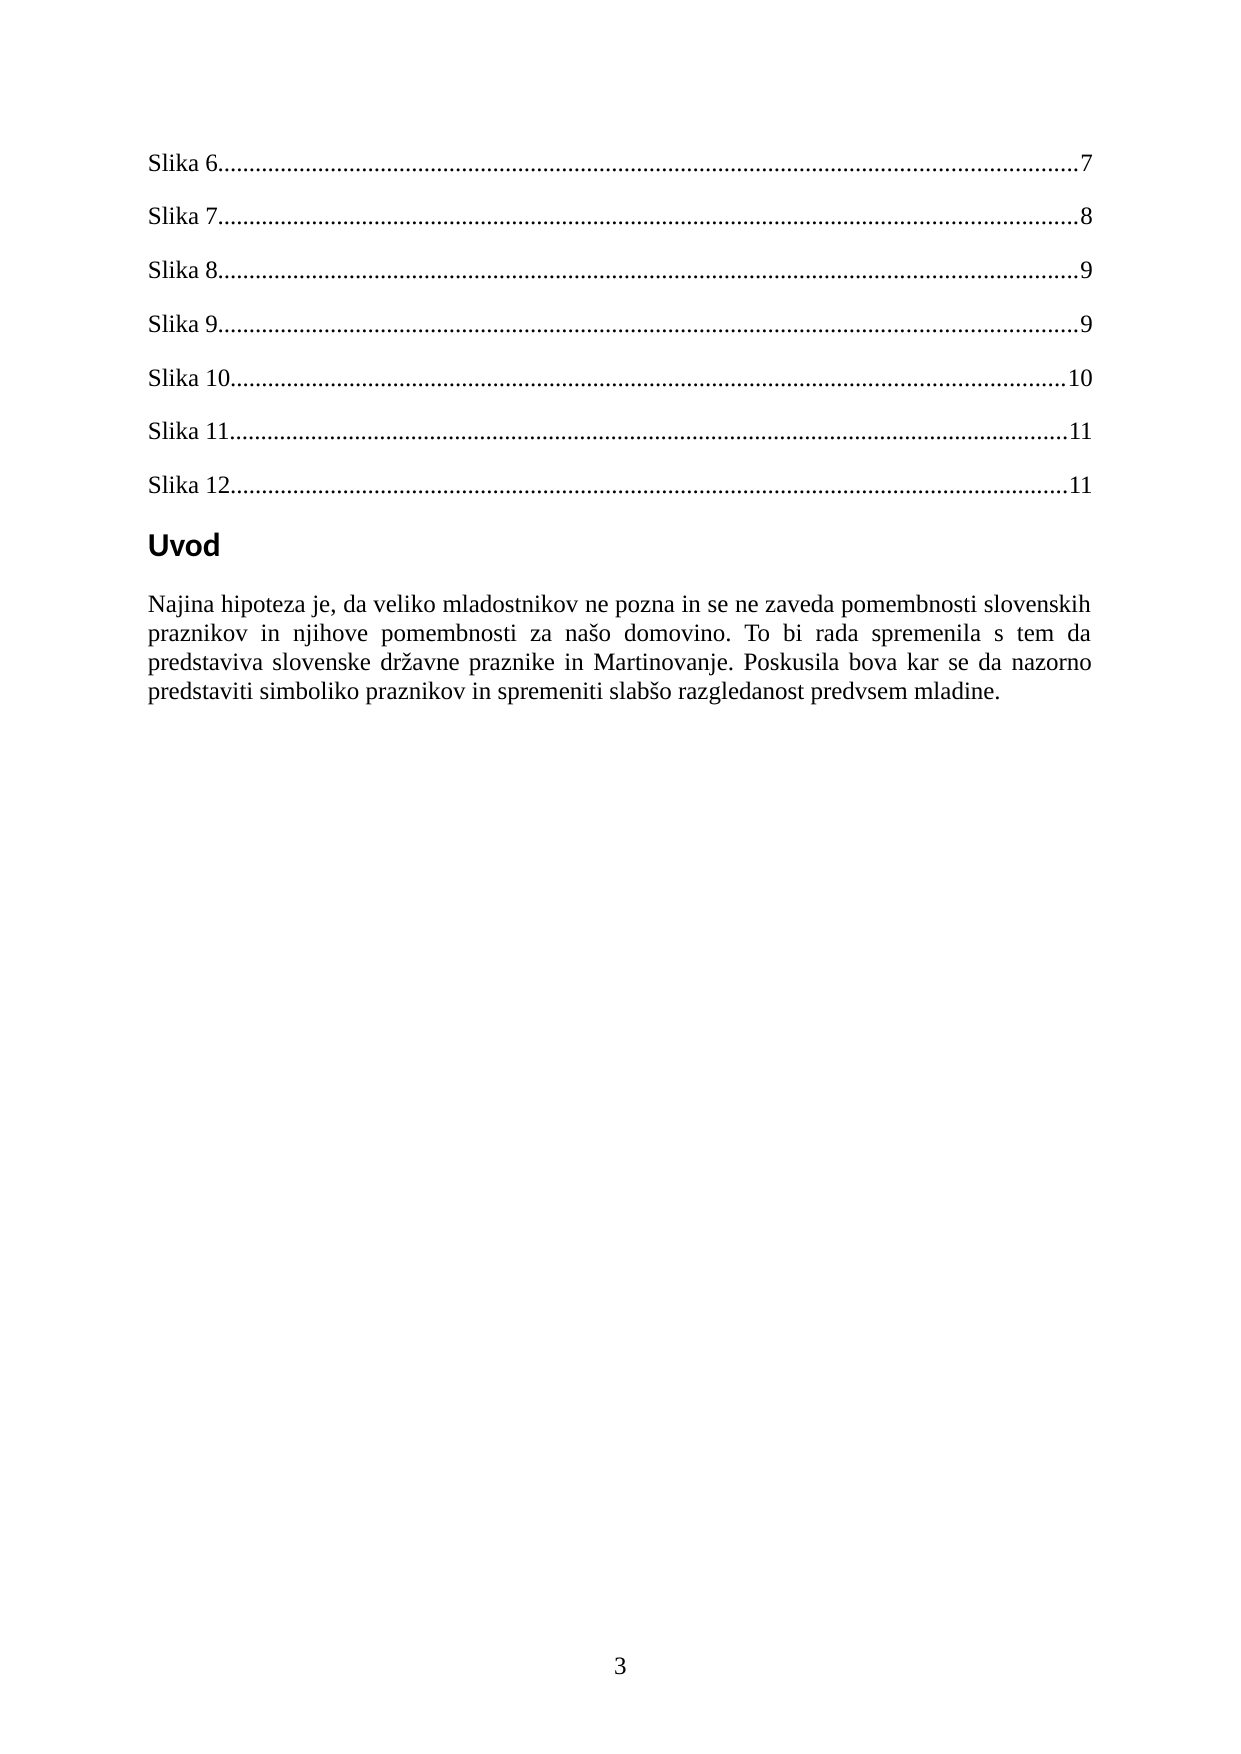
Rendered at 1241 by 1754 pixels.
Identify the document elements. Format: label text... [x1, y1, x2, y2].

text Slika 11 11 [148, 416, 1093, 445]
text Slika 10 10 [148, 363, 1093, 391]
text Slika 8 9 [148, 255, 1093, 284]
text Slika 12 11 [148, 470, 1093, 499]
text Najina hipoteza je, da veliko mladostnikov ne pozna in se ne zaveda pomembnosti slovenskih praznikov in njihove pomembnosti za našo domovino. To bi rada spremenila s tem da predstaviva slovenske državne praznike in Martinovanje. Poskusila bova kar se da nazorno predstaviti simboliko praznikov in spremeniti slabšo razgledanost predvsem mladine. [148, 589, 1093, 704]
text Slika 7 8 [148, 201, 1093, 230]
subtitle Uvod [148, 524, 1093, 564]
text Slika 9 9 [148, 309, 1093, 338]
text Slika 6 7 [148, 148, 1093, 176]
